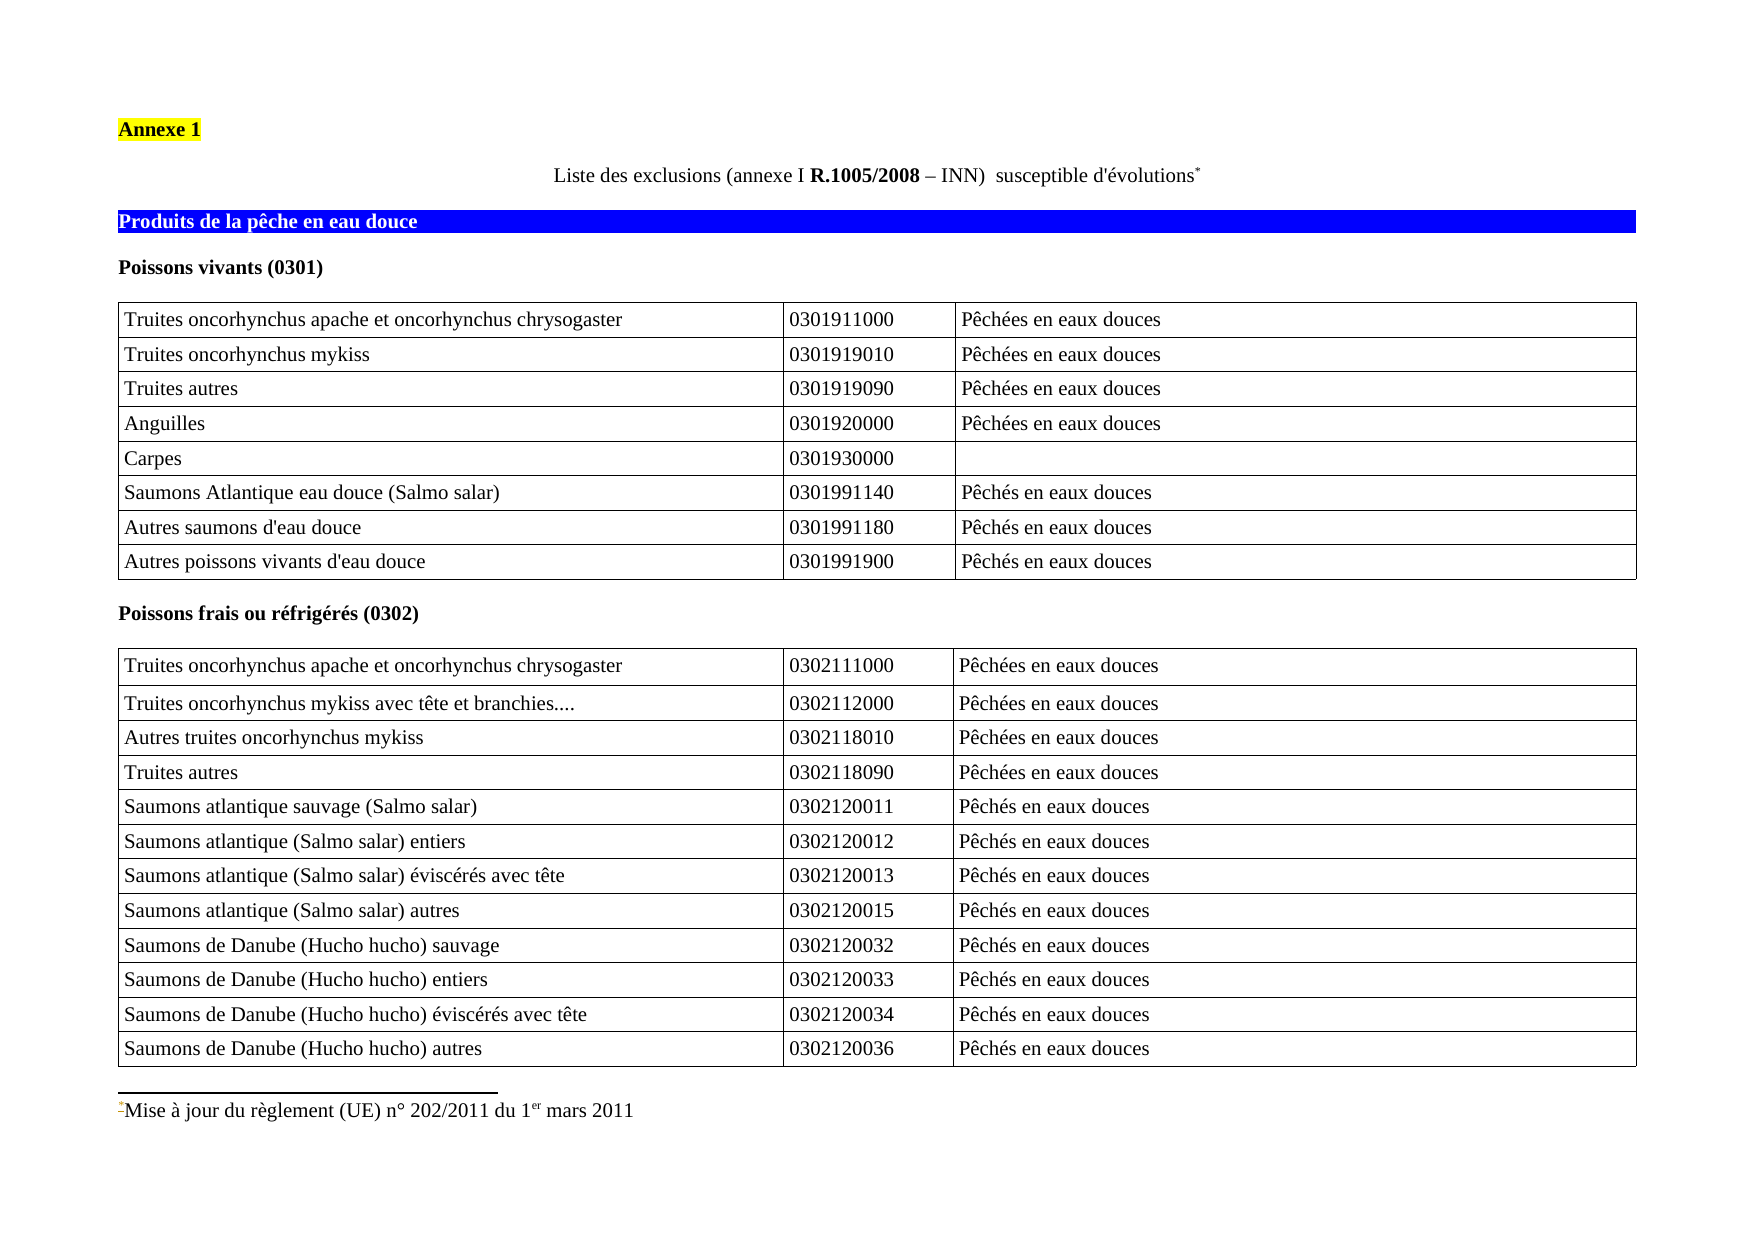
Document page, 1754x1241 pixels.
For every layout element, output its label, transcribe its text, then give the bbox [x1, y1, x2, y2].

table_cell [956, 442, 1636, 475]
table_cell 0301991140 [784, 476, 955, 510]
table_cell Autres truites oncorhynchus mykiss [119, 721, 783, 755]
table_cell Pêchés en eaux douces [956, 545, 1636, 579]
table_cell 0301919010 [784, 338, 955, 371]
table_cell Autres saumons d'eau douce [119, 511, 783, 544]
table_cell Pêchées en eaux douces [954, 721, 1636, 755]
table_cell Truites oncorhynchus mykiss [119, 338, 783, 371]
table_header Truites oncorhynchus apache et oncorhynchus chrysogaster [119, 649, 783, 685]
table_cell Pêchées en eaux douces [954, 686, 1636, 720]
table_header 0302111000 [784, 649, 953, 685]
table_cell 0302120015 [784, 894, 953, 928]
table_cell Pêchés en eaux douces [954, 963, 1636, 997]
table_cell Saumons atlantique (Salmo salar) entiers [119, 825, 783, 858]
table_cell Saumons de Danube (Hucho hucho) entiers [119, 963, 783, 997]
table_cell Saumons atlantique (Salmo salar) autres [119, 894, 783, 928]
table_header Pêchées en eaux douces [956, 303, 1636, 337]
table_cell 0302112000 [784, 686, 953, 720]
text Liste des exclusions (annexe I R.1005/2008 – INN) susceptible d'évolutions [118, 164, 1636, 187]
table_cell 0302120013 [784, 859, 953, 893]
table_cell Saumons atlantique sauvage (Salmo salar) [119, 790, 783, 824]
table_cell 0301991900 [784, 545, 955, 579]
table_cell Anguilles [119, 407, 783, 441]
table_cell 0302120011 [784, 790, 953, 824]
table_cell Pêchés en eaux douces [954, 894, 1636, 928]
table_cell 0302118090 [784, 756, 953, 789]
table_cell Pêchés en eaux douces [956, 476, 1636, 510]
table_cell Truites oncorhynchus mykiss avec tête et branchies.... [119, 686, 783, 720]
table_cell Pêchés en eaux douces [954, 998, 1636, 1031]
table_cell Pêchés en eaux douces [954, 825, 1636, 858]
table_cell 0302118010 [784, 721, 953, 755]
table_cell Pêchés en eaux douces [956, 511, 1636, 544]
text Produits de la pêche en eau douce [118, 210, 1636, 233]
table_cell Saumons de Danube (Hucho hucho) sauvage [119, 929, 783, 962]
table_header Truites oncorhynchus apache et oncorhynchus chrysogaster [119, 303, 783, 337]
text Mise à jour du règlement (UE) n° 202/2011 du 1er mars 2011 [118, 1099, 1636, 1122]
text Poissons vivants (0301) [118, 256, 1636, 279]
table_cell 0301930000 [784, 442, 955, 475]
table_cell Saumons de Danube (Hucho hucho) autres [119, 1032, 783, 1066]
table_cell 0302120032 [784, 929, 953, 962]
table_cell Pêchées en eaux douces [954, 756, 1636, 789]
table_cell Pêchées en eaux douces [956, 372, 1636, 406]
table_cell 0302120033 [784, 963, 953, 997]
table_cell Pêchés en eaux douces [954, 790, 1636, 824]
table_cell 0302120012 [784, 825, 953, 858]
table_cell Pêchés en eaux douces [954, 929, 1636, 962]
table_header Pêchées en eaux douces [954, 649, 1636, 685]
text Poissons frais ou réfrigérés (0302) [118, 602, 1636, 625]
table_cell Pêchés en eaux douces [954, 859, 1636, 893]
table_cell Autres poissons vivants d'eau douce [119, 545, 783, 579]
table_cell 0302120036 [784, 1032, 953, 1066]
table_cell Pêchés en eaux douces [954, 1032, 1636, 1066]
text Annexe 1 [118, 118, 1636, 141]
table_cell Truites autres [119, 756, 783, 789]
table_cell Pêchées en eaux douces [956, 338, 1636, 371]
table_cell Saumons atlantique (Salmo salar) éviscérés avec tête [119, 859, 783, 893]
table_cell 0301991180 [784, 511, 955, 544]
table_cell Saumons Atlantique eau douce (Salmo salar) [119, 476, 783, 510]
table_cell Carpes [119, 442, 783, 475]
table_cell 0301919090 [784, 372, 955, 406]
table_cell Pêchées en eaux douces [956, 407, 1636, 441]
table_header 0301911000 [784, 303, 955, 337]
table_cell Saumons de Danube (Hucho hucho) éviscérés avec tête [119, 998, 783, 1031]
table_cell Truites autres [119, 372, 783, 406]
table_cell 0302120034 [784, 998, 953, 1031]
table_cell 0301920000 [784, 407, 955, 441]
